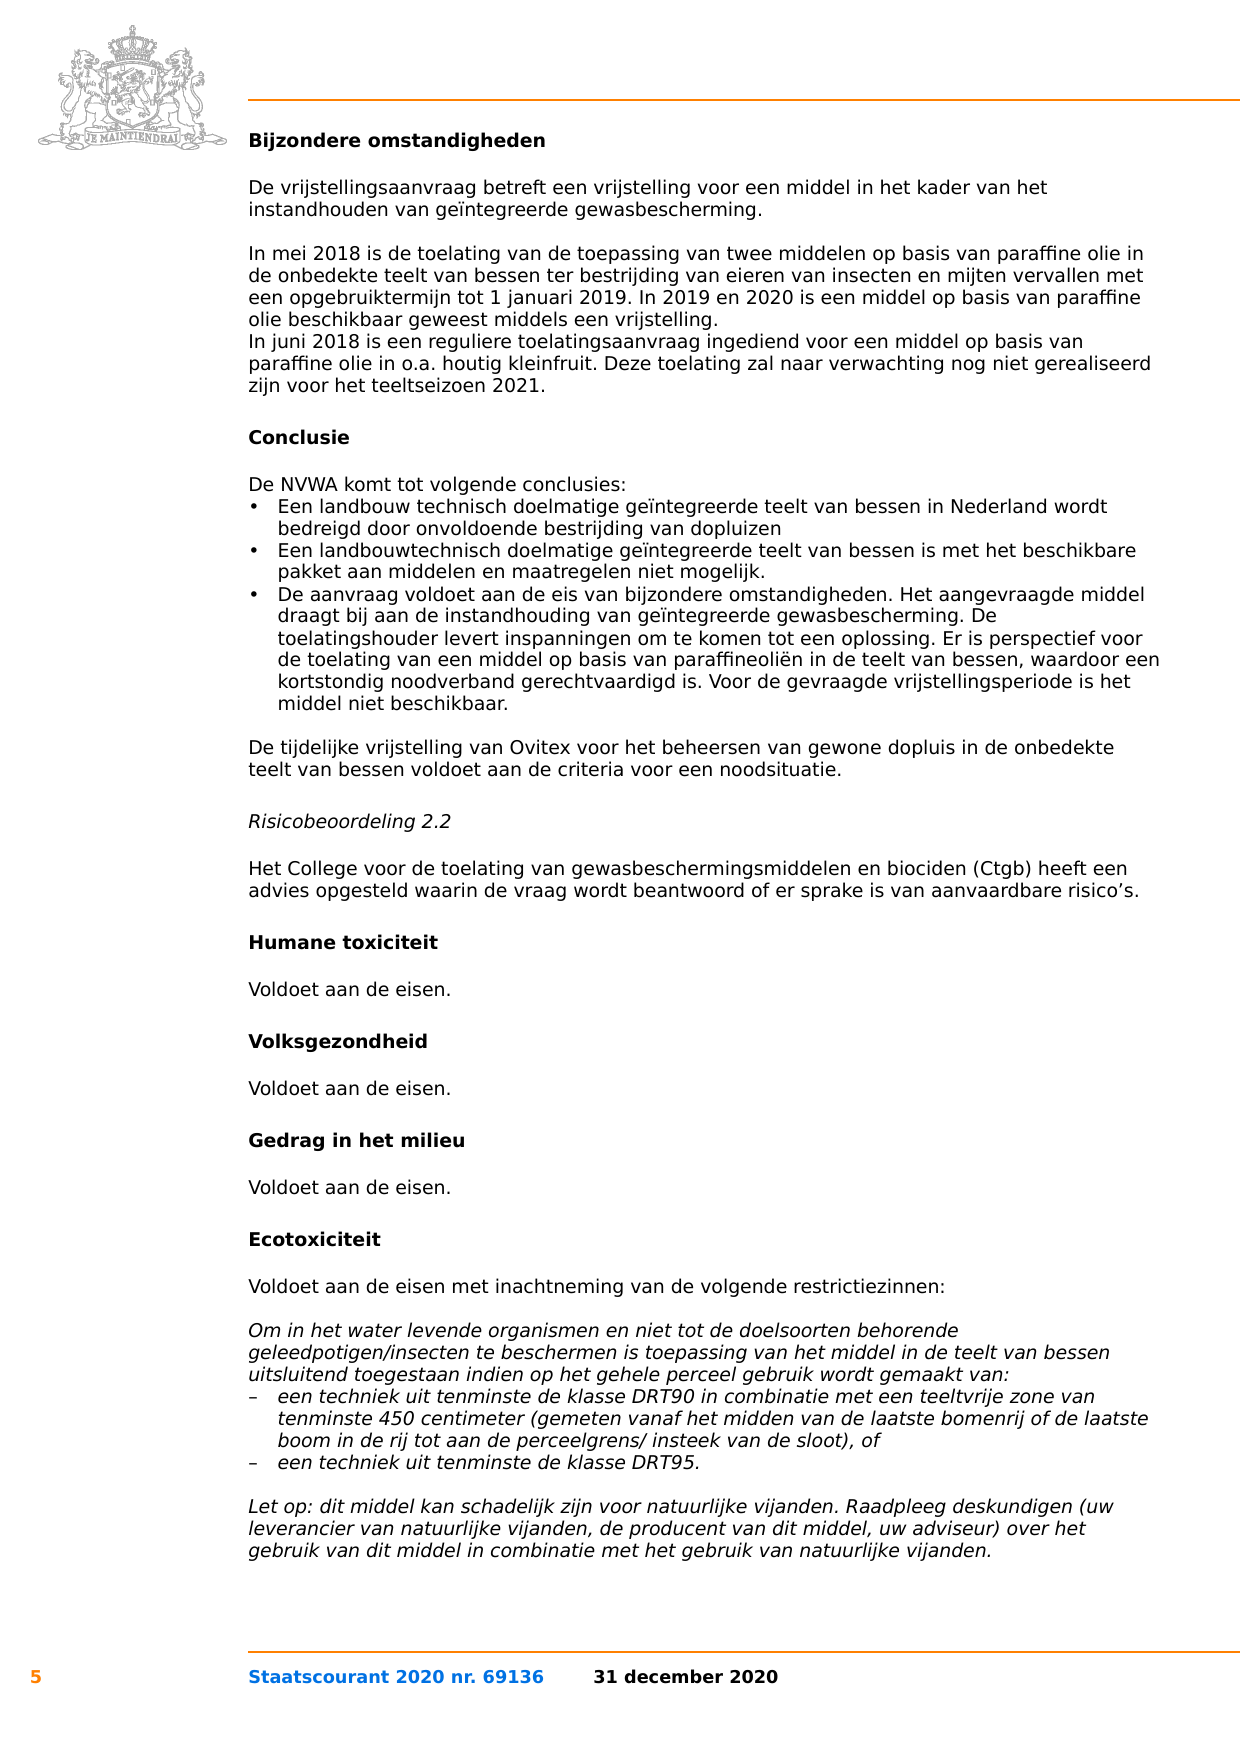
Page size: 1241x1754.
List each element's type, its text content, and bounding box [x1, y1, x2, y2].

text Let op: dit middel kan schadelijk zijn voor natuurlijke vijanden. Raadpleeg deskundigen (uw leverancier van natuurlijke vijanden, de producent van dit middel, uw adviseur) over het gebruik van dit middel in combinatie met het gebruik van natuurlijke vijanden. [248, 1496, 1163, 1561]
text Het College voor de toelating van gewasbeschermingsmiddelen en biociden (Ctgb) heeft een advies opgesteld waarin de vraag wordt beantwoord of er sprake is van aanvaardbare risico’s. [248, 858, 1163, 902]
text In juni 2018 is een reguliere toelatingsaanvraag ingediend voor een middel op basis van paraffine olie in o.a. houtig kleinfruit. Deze toelating zal naar verwachting nog niet gerealiseerd zijn voor het teeltseizoen 2021. [248, 331, 1163, 397]
subtitle Risicobeoordeling 2.2 [248, 811, 1163, 833]
text • De aanvraag voldoet aan de eis van bijzondere omstandigheden. Het aangevraagde middel draagt bij aan de instandhouding van geïntegreerde gewasbescherming. De toelatingshouder levert inspanningen om te komen tot een oplossing. Er is perspectief voor de toelating van een middel op basis van paraffineoliën in de teelt van bessen, waardoor een kortstondig noodverband gerechtvaardigd is. Voor de gevraagde vrijstellingsperiode is het middel niet beschikbaar. [248, 583, 1163, 715]
subtitle Conclusie [248, 427, 1163, 448]
text Voldoet aan de eisen met inachtneming van de volgende restrictiezinnen: [248, 1276, 1163, 1298]
subtitle Bijzondere omstandigheden [248, 130, 1163, 152]
text De NVWA komt tot volgende conclusies: [248, 473, 1163, 496]
subtitle Ecotoxiciteit [248, 1229, 1163, 1251]
text Voldoet aan de eisen. [248, 1177, 1163, 1199]
subtitle Gedrag in het milieu [248, 1130, 1163, 1152]
text Voldoet aan de eisen. [248, 1078, 1163, 1100]
text De tijdelijke vrijstelling van Ovitex voor het beheersen van gewone dopluis in de onbedekte teelt van bessen voldoet aan de criteria voor een noodsituatie. [248, 737, 1163, 781]
text De vrijstellingsaanvraag betreft een vrijstelling voor een middel in het kader van het instandhouden van geïntegreerde gewasbescherming. [248, 177, 1163, 221]
text • Een landbouw technisch doelmatige geïntegreerde teelt van bessen in Nederland wordt bedreigd door onvoldoende bestrijding van dopluizen [248, 496, 1163, 539]
text In mei 2018 is de toelating van de toepassing van twee middelen op basis van paraffine olie in de onbedekte teelt van bessen ter bestrijding van eieren van insecten en mijten vervallen met een opgebruiktermijn tot 1 januari 2019. In 2019 en 2020 is een middel op basis van paraffine olie beschikbaar geweest middels een vrijstelling. [248, 243, 1163, 331]
text Voldoet aan de eisen. [248, 979, 1163, 1001]
text Om in het water levende organismen en niet tot de doelsoorten behorende geleedpotigen/insecten te beschermen is toepassing van het middel in de teelt van bessen uitsluitend toegestaan indien op het gehele perceel gebruik wordt gemaakt van: [248, 1320, 1163, 1386]
subtitle Volksgezondheid [248, 1031, 1163, 1053]
text • Een landbouwtechnisch doelmatige geïntegreerde teelt van bessen is met het beschikbare pakket aan middelen en maatregelen niet mogelijk. [248, 539, 1163, 583]
text – een techniek uit tenminste de klasse DRT95. [248, 1452, 1163, 1474]
subtitle Humane toxiciteit [248, 932, 1163, 954]
text – een techniek uit tenminste de klasse DRT90 in combinatie met een teeltvrije zone van tenminste 450 centimeter (gemeten vanaf het midden van de laatste bomenrij of de laatste boom in de rij tot aan de perceelgrens/ insteek van de sloot), of [248, 1386, 1163, 1452]
picture [38, 25, 227, 150]
